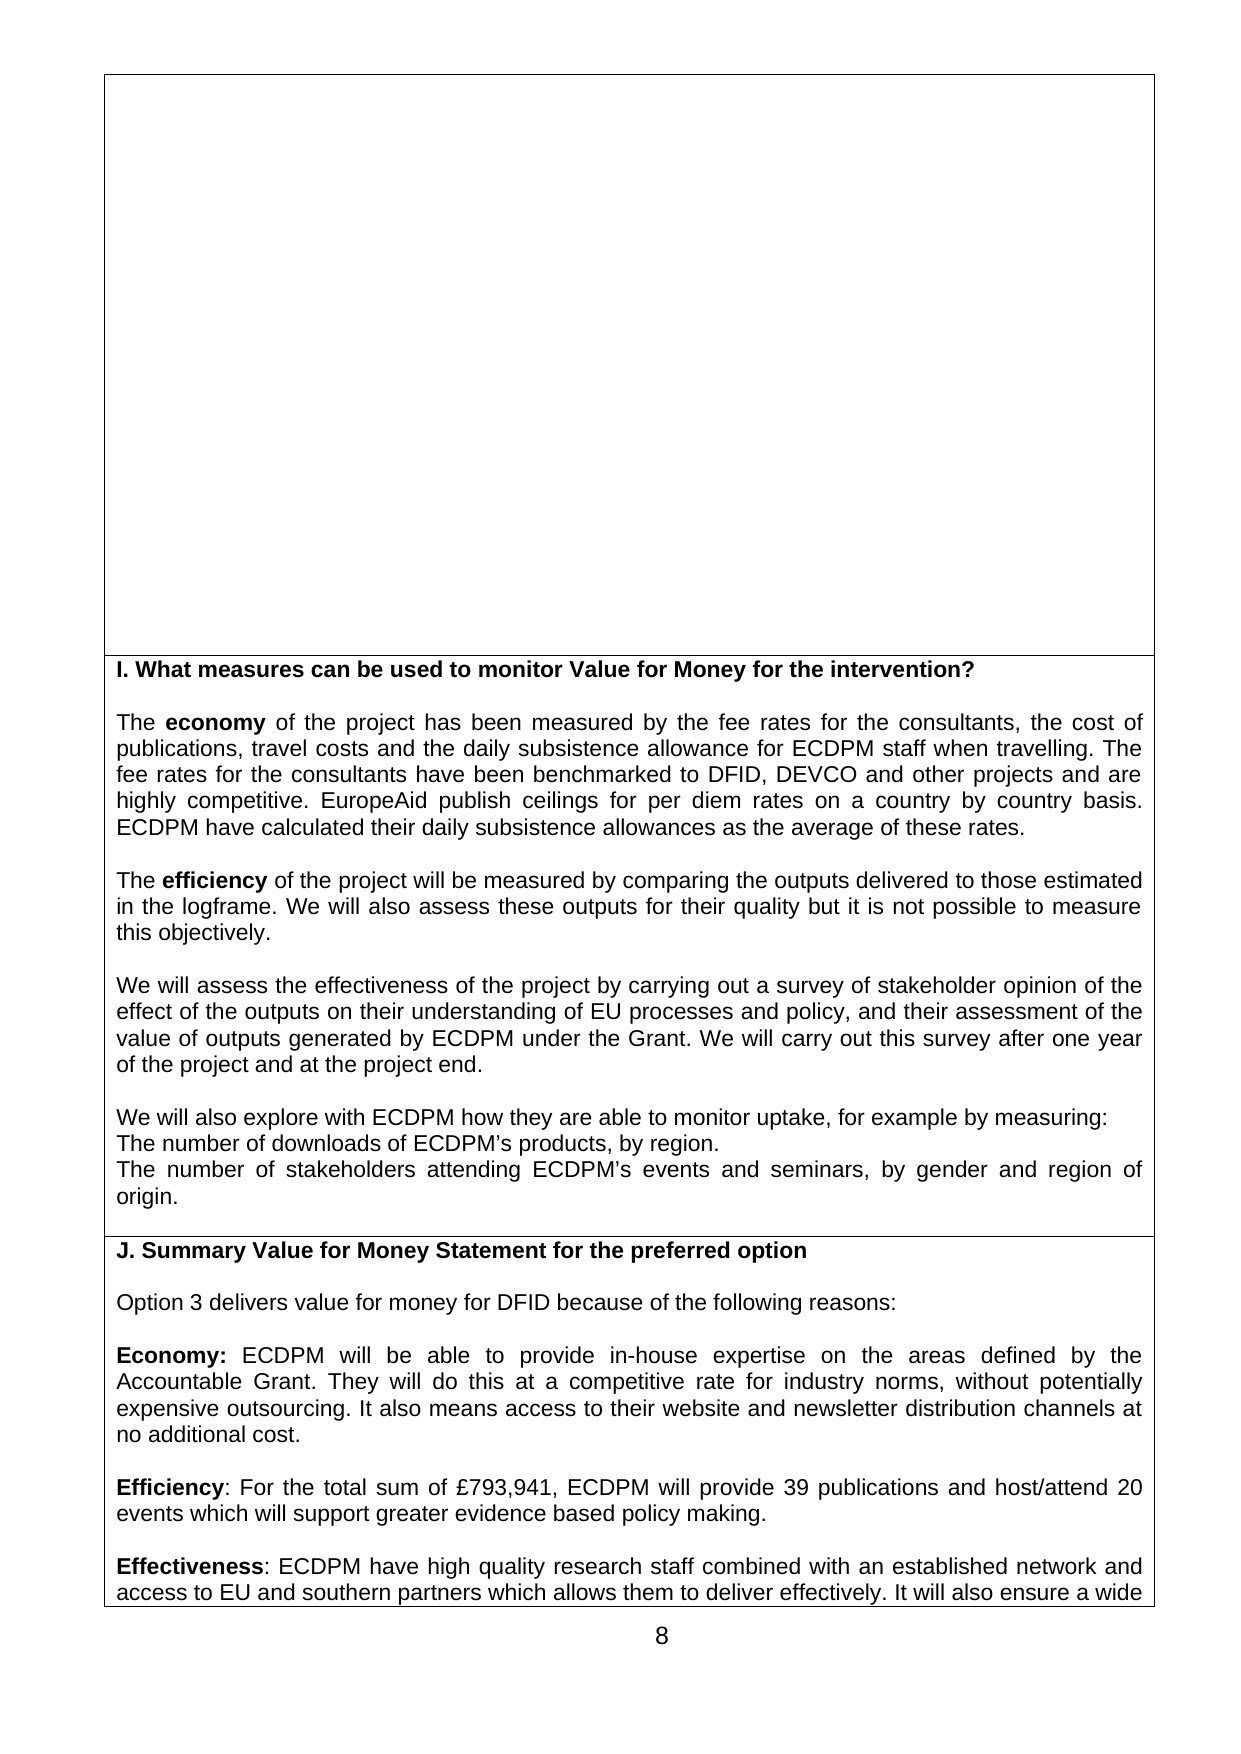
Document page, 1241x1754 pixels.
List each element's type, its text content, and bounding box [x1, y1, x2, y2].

table_cell J. Summary Value for Money Statement for the preferred option Option 3 delivers value for money for DFID because of the following reasons: Economy: ECDPM will be able to provide in-house expertise on the areas defined by the Accountable Grant. They will do this at a competitive rate for industry norms, without potentially expensive outsourcing. It also means access to their website and newsletter distribution channels at no additional cost. Efficiency: For the total sum of £793,941, ECDPM will provide 39 publications and host/attend 20 events which will support greater evidence based policy making. Effectiveness: ECDPM have high quality research staff combined with an established network and access to EU and southern partners which allows them to deliver effectively. It will also ensure a wide [105, 1237, 1154, 1606]
table_cell [105, 75, 1154, 655]
table_cell I. What measures can be used to monitor Value for Money for the intervention? The economy of the project has been measured by the fee rates for the consultants, the cost of publications, travel costs and the daily subsistence allowance for ECDPM staff when travelling. The fee rates for the consultants have been benchmarked to DFID, DEVCO and other projects and are highly competitive. EuropeAid publish ceilings for per diem rates on a country by country basis. ECDPM have calculated their daily subsistence allowances as the average of these rates. The efficiency of the project will be measured by comparing the outputs delivered to those estimated in the logframe. We will also assess these outputs for their quality but it is not possible to measure this objectively. We will assess the effectiveness of the project by carrying out a survey of stakeholder opinion of the effect of the outputs on their understanding of EU processes and policy, and their assessment of the value of outputs generated by ECDPM under the Grant. We will carry out this survey after one year of the project and at the project end. We will also explore with ECDPM how they are able to monitor uptake, for example by measuring: The number of downloads of ECDPM’s products, by region. The number of stakeholders attending ECDPM’s events and seminars, by gender and region of origin. [105, 656, 1154, 1236]
